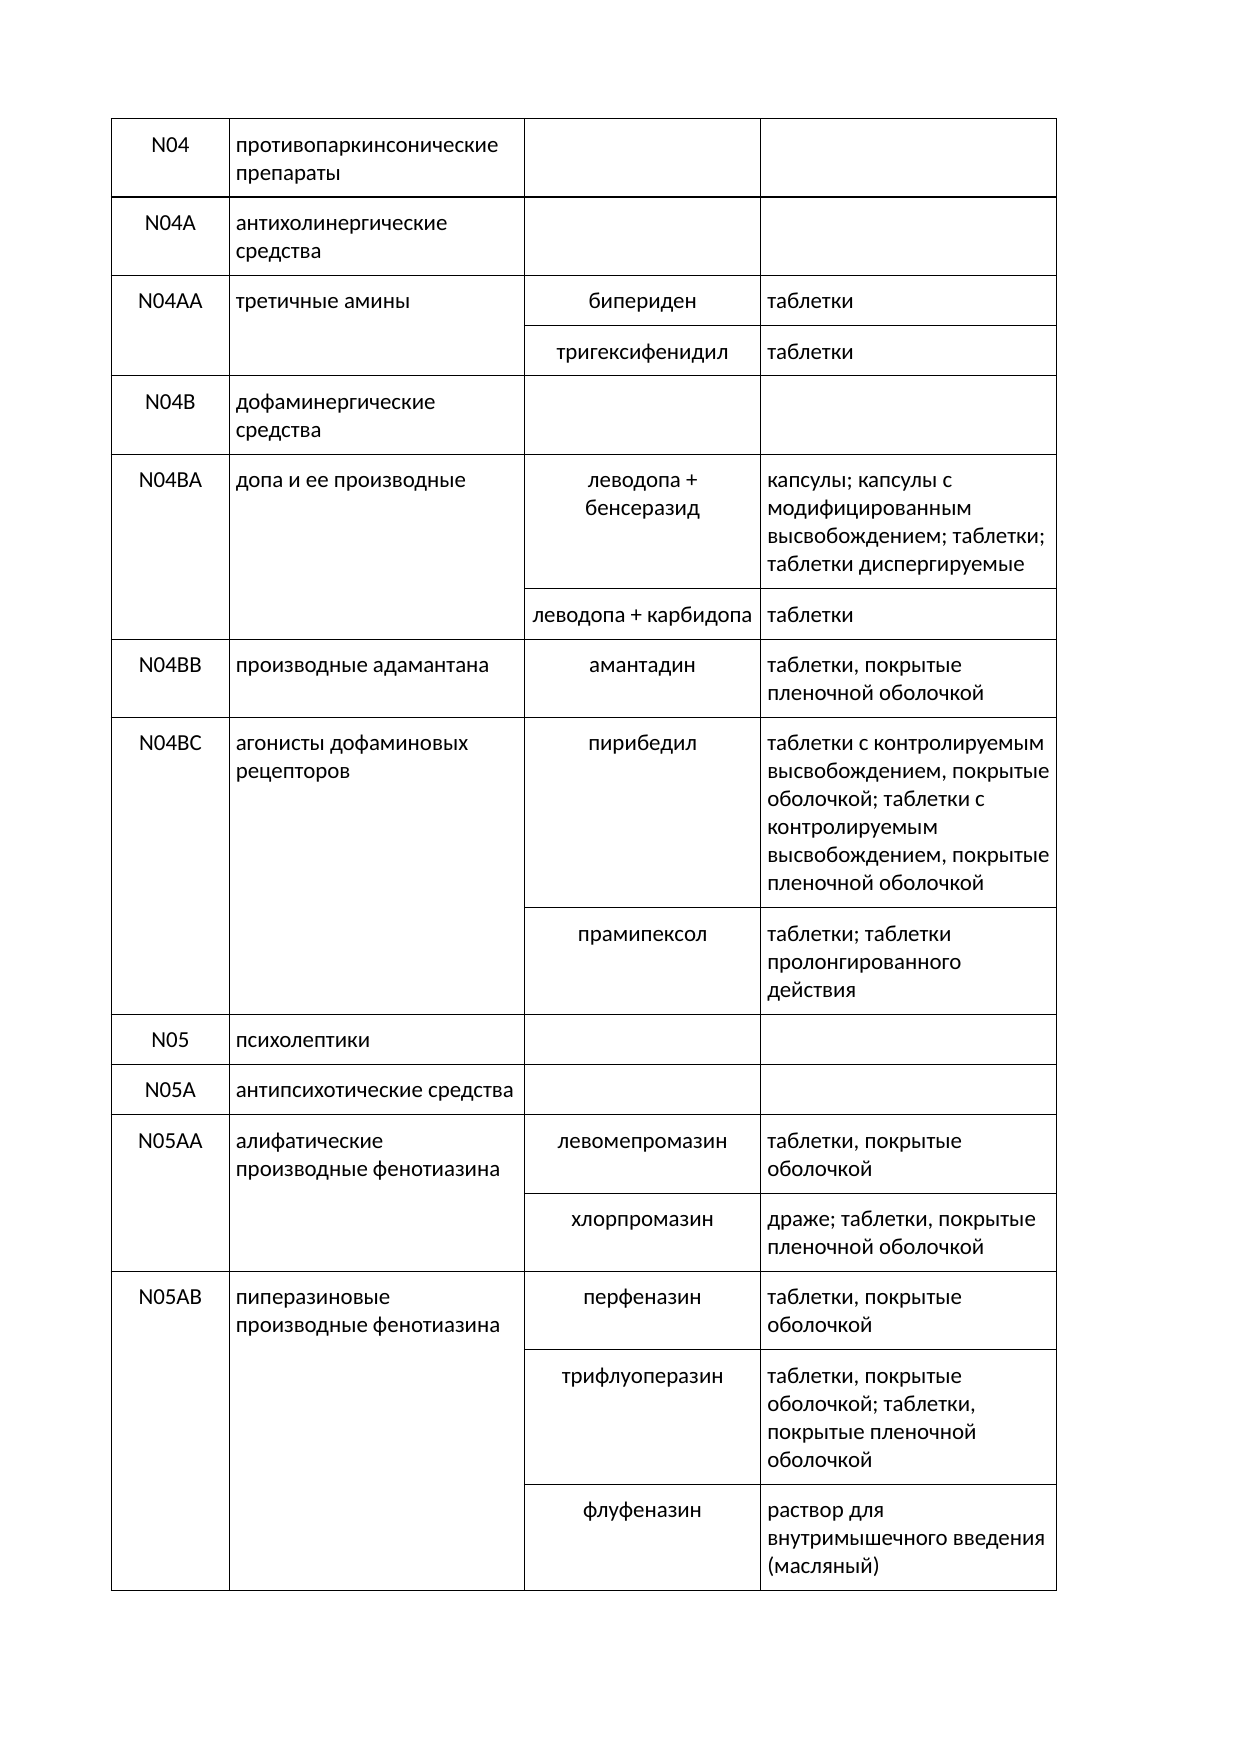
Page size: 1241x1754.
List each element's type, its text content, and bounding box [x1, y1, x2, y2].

table_cell антипсихотические средства [230, 1065, 524, 1114]
table_cell [761, 1015, 1056, 1064]
table_cell [525, 119, 760, 196]
table_cell допа и ее производные [230, 455, 524, 638]
table_cell драже; таблетки, покрытые пленочной оболочкой [761, 1194, 1056, 1271]
table_cell капсулы; капсулы с модифицированным высвобождением; таблетки; таблетки диспергируемые [761, 455, 1056, 588]
table_cell флуфеназин [525, 1485, 760, 1590]
table_cell третичные амины [230, 276, 524, 375]
table_cell бипериден [525, 276, 760, 325]
table_cell таблетки, покрытые пленочной оболочкой [761, 640, 1056, 717]
table_cell [761, 1065, 1056, 1114]
table_cell антихолинергические средства [230, 198, 524, 275]
table_cell N04BC [112, 718, 229, 1013]
table_cell таблетки [761, 589, 1056, 638]
table_cell хлорпромазин [525, 1194, 760, 1271]
table_cell N05 [112, 1015, 229, 1064]
table_cell трифлуоперазин [525, 1350, 760, 1483]
table_cell прамипексол [525, 908, 760, 1013]
table_cell N05AB [112, 1272, 229, 1590]
table_cell пирибедил [525, 718, 760, 907]
table_cell таблетки [761, 326, 1056, 375]
table_cell [525, 198, 760, 275]
table_cell пиперазиновые производные фенотиазина [230, 1272, 524, 1590]
table_cell алифатические производные фенотиазина [230, 1115, 524, 1271]
table_cell психолептики [230, 1015, 524, 1064]
table_cell производные адамантана [230, 640, 524, 717]
table_cell леводопа + бенсеразид [525, 455, 760, 588]
table_cell таблетки с контролируемым высвобождением, покрытые оболочкой; таблетки с контролируемым высвобождением, покрытые пленочной оболочкой [761, 718, 1056, 907]
table_cell таблетки; таблетки пролонгированного действия [761, 908, 1056, 1013]
table_cell N04AA [112, 276, 229, 375]
table_cell N04BA [112, 455, 229, 638]
table_cell [525, 1015, 760, 1064]
table_cell N04B [112, 376, 229, 454]
table_cell дофаминергические средства [230, 376, 524, 454]
table_cell [761, 376, 1056, 454]
table_cell N05AA [112, 1115, 229, 1271]
table_cell перфеназин [525, 1272, 760, 1349]
table_cell [761, 119, 1056, 196]
table_cell противопаркинсонические препараты [230, 119, 524, 196]
table_cell таблетки, покрытые оболочкой; таблетки, покрытые пленочной оболочкой [761, 1350, 1056, 1483]
table_cell левомепромазин [525, 1115, 760, 1192]
table_cell [525, 376, 760, 454]
table_cell таблетки, покрытые оболочкой [761, 1272, 1056, 1349]
table_cell [525, 1065, 760, 1114]
table_cell таблетки [761, 276, 1056, 325]
table_cell амантадин [525, 640, 760, 717]
table_cell таблетки, покрытые оболочкой [761, 1115, 1056, 1192]
table_cell тригексифенидил [525, 326, 760, 375]
table_cell N05A [112, 1065, 229, 1114]
table_cell раствор для внутримышечного введения (масляный) [761, 1485, 1056, 1590]
table_cell N04BB [112, 640, 229, 717]
table_cell агонисты дофаминовых рецепторов [230, 718, 524, 1013]
table_cell [761, 198, 1056, 275]
table_cell N04 [112, 119, 229, 196]
table_cell N04A [112, 198, 229, 275]
table_cell леводопа + карбидопа [525, 589, 760, 638]
